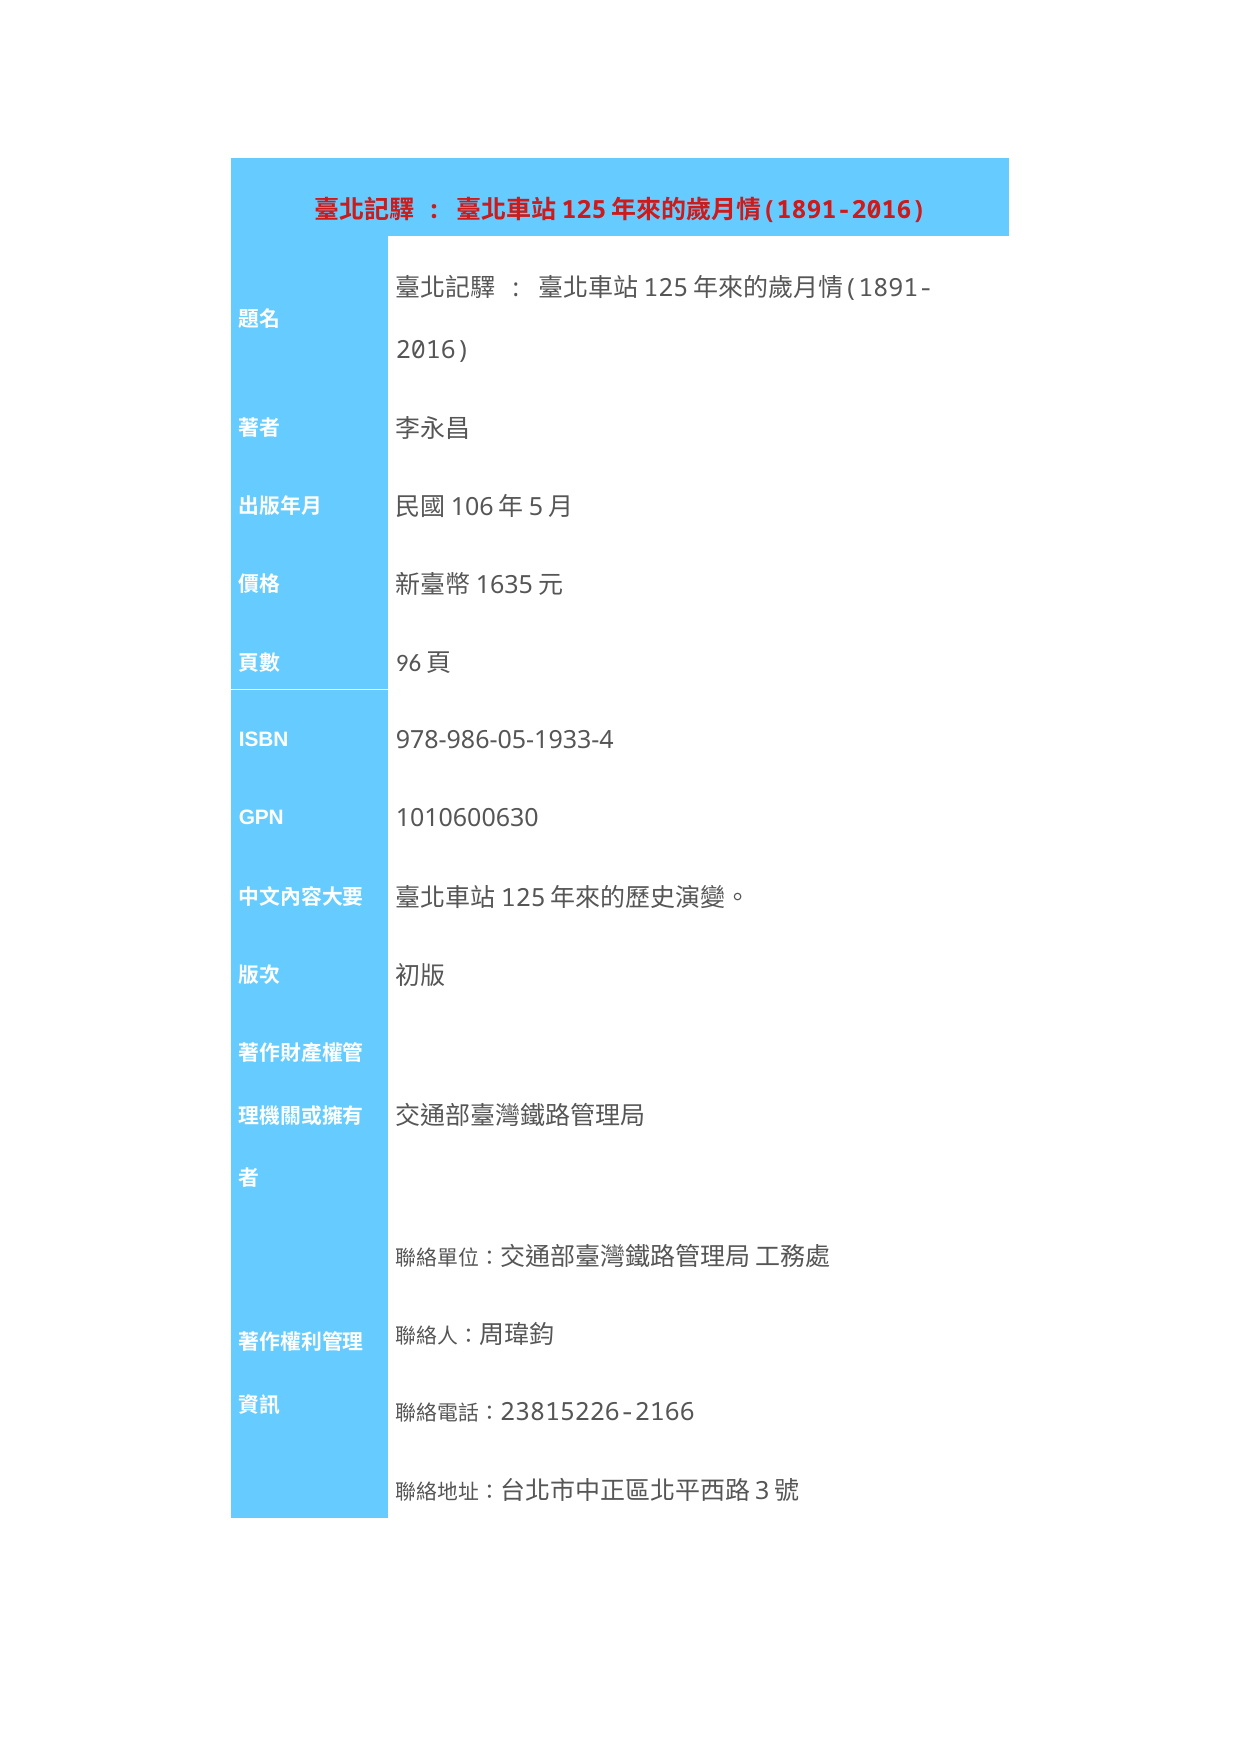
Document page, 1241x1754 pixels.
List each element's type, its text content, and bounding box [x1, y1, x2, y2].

table_cell 頁數 [231, 611, 388, 689]
table_cell 96頁 [388, 611, 1009, 689]
table_cell 聯絡地址：台北市中正區北平西路3號 [388, 1440, 1009, 1518]
table_cell 臺北記驛 : 臺北車站125年來的歲月情(1891-2016) [388, 236, 1009, 377]
table_cell 聯絡電話：23815226-2166 [388, 1361, 1009, 1439]
table_cell 版次 [231, 924, 388, 1002]
table_cell 聯絡單位：交通部臺灣鐵路管理局 工務處 [388, 1205, 1009, 1283]
table_cell 李永昌 [388, 377, 1009, 455]
table_cell 價格 [231, 533, 388, 611]
table_cell 新臺幣1635元 [388, 533, 1009, 611]
table_cell 著作財產權管理機關或擁有者 [231, 1002, 388, 1205]
table_cell 中文內容大要 [231, 846, 388, 924]
table_cell 出版年月 [231, 455, 388, 533]
table_cell 著作權利管理資訊 [231, 1205, 388, 1518]
table_cell 題名 [231, 236, 388, 377]
table_cell 民國106年5月 [388, 455, 1009, 533]
table_cell 978-986-05-1933-4 [388, 690, 1009, 768]
table_cell 初版 [388, 924, 1009, 1002]
table_cell ISBN [231, 690, 388, 768]
table_cell 交通部臺灣鐵路管理局 [388, 1002, 1009, 1205]
table_header 臺北記驛 : 臺北車站125年來的歲月情(1891-2016) [231, 158, 1009, 236]
table_cell 臺北車站125年來的歷史演變。 [388, 846, 1009, 924]
table_cell 1010600630 [388, 768, 1009, 846]
table_cell 著者 [231, 377, 388, 455]
table_cell 聯絡人：周瑋鈞 [388, 1283, 1009, 1361]
table_cell GPN [231, 768, 388, 846]
